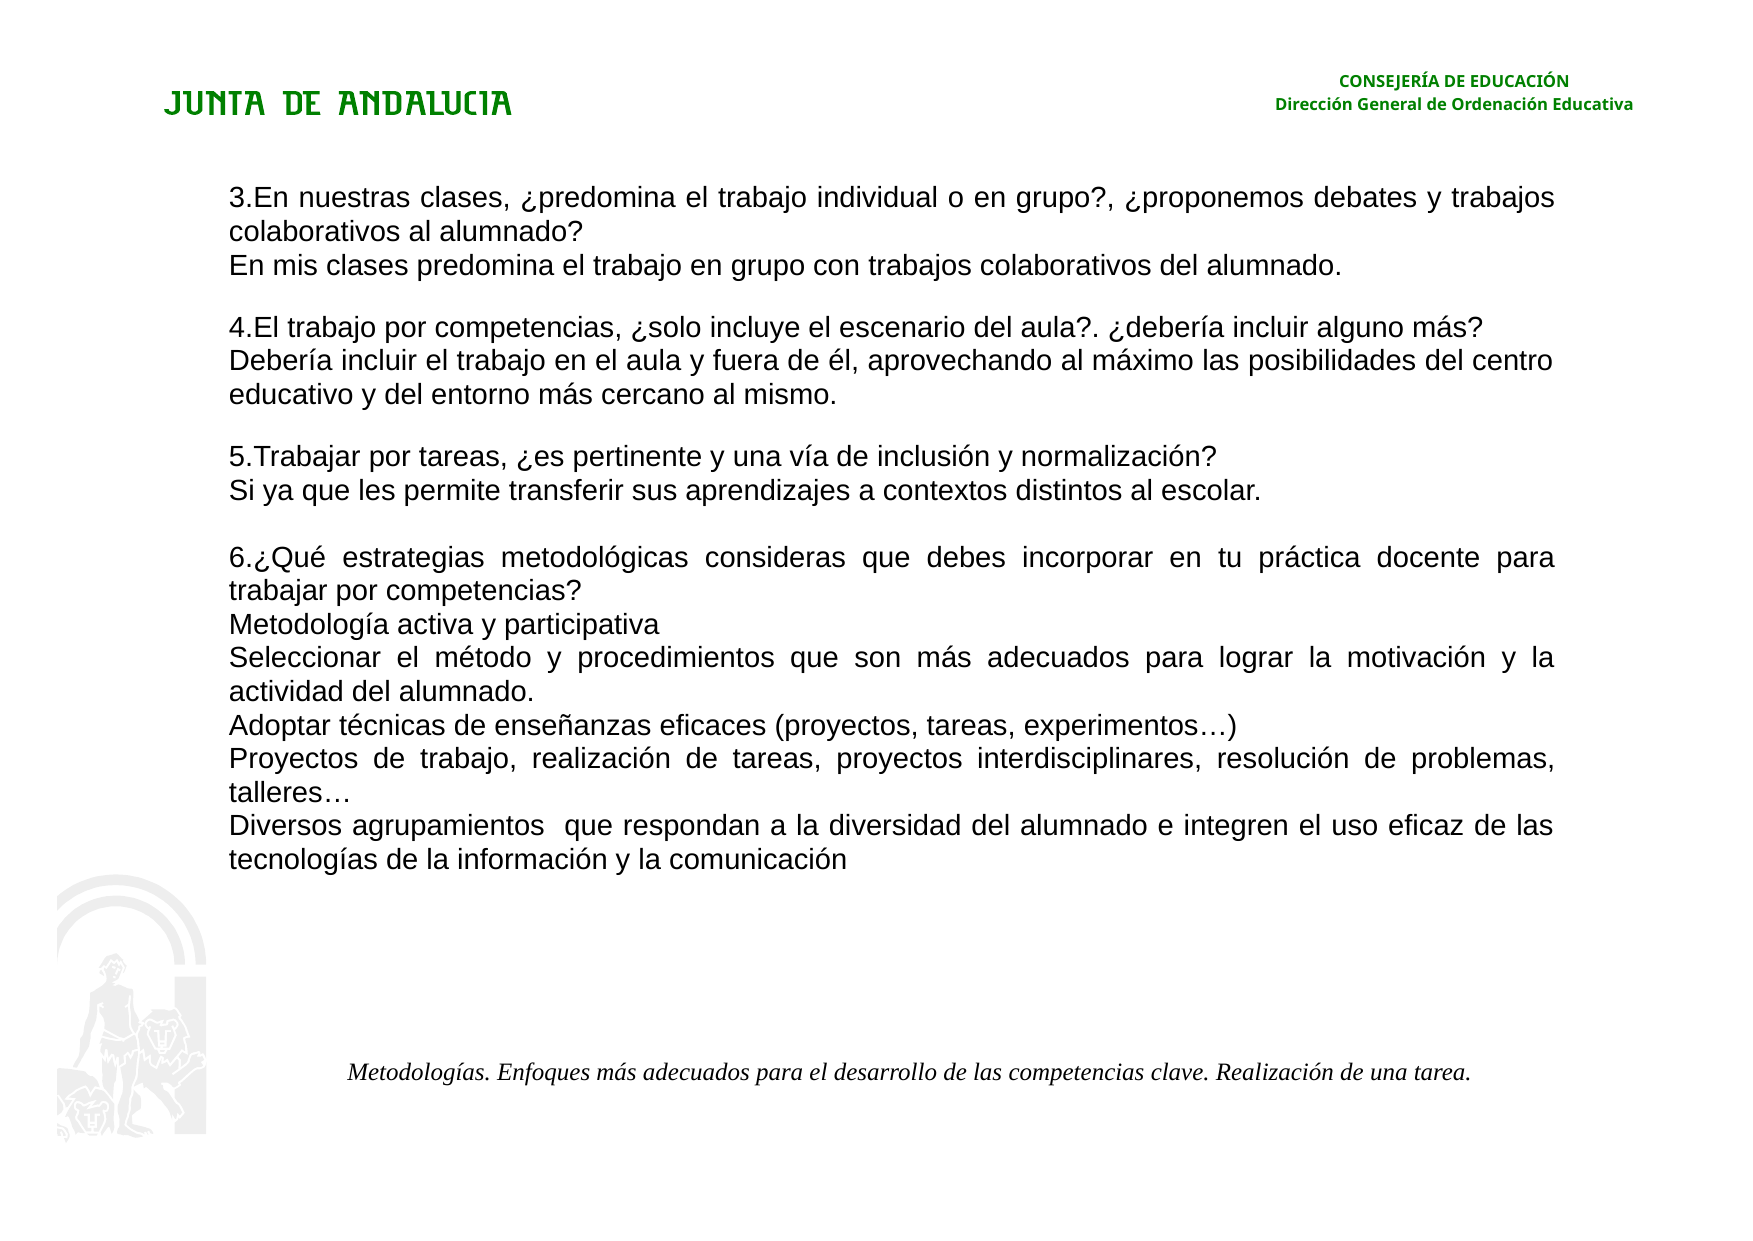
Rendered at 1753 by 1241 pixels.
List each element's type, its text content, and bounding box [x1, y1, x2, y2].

list Trabajar por tareas, ¿es pertinente y una vía de inclusión y normalización? [229, 439, 1557, 473]
text En mis clases predomina el trabajo en grupo con trabajos colaborativos del alumnado. [229, 247, 1557, 281]
text Proyectos de trabajo, realización de tareas, proyectos interdisciplinares, resolución de problemas, talleres… [229, 741, 1557, 808]
list En nuestras clases, ¿predomina el trabajo individual o en grupo?, ¿proponemos debates y trabajos colaborativos al alumnado? [229, 180, 1557, 247]
text Si ya que les permite transferir sus aprendizajes a contextos distintos al escolar. [229, 473, 1557, 506]
text Metodología activa y participativa [229, 607, 1557, 640]
list ¿Qué estrategias metodológicas consideras que debes incorporar en tu práctica docente para trabajar por competencias? [229, 540, 1557, 607]
text Seleccionar el método y procedimientos que son más adecuados para lograr la motivación y la actividad del alumnado. [229, 640, 1557, 707]
text Adoptar técnicas de enseñanzas eficaces (proyectos, tareas, experimentos…) [229, 707, 1557, 741]
text Diversos agrupamientos que respondan a la diversidad del alumnado e integren el uso eficaz de las tecnologías de la información y la comunicación [229, 808, 1557, 875]
text Debería incluir el trabajo en el aula y fuera de él, aprovechando al máximo las posibilidades del centro educativo y del entorno más cercano al mismo. [229, 343, 1557, 410]
list El trabajo por competencias, ¿solo incluye el escenario del aula?. ¿debería incluir alguno más? [229, 310, 1557, 343]
